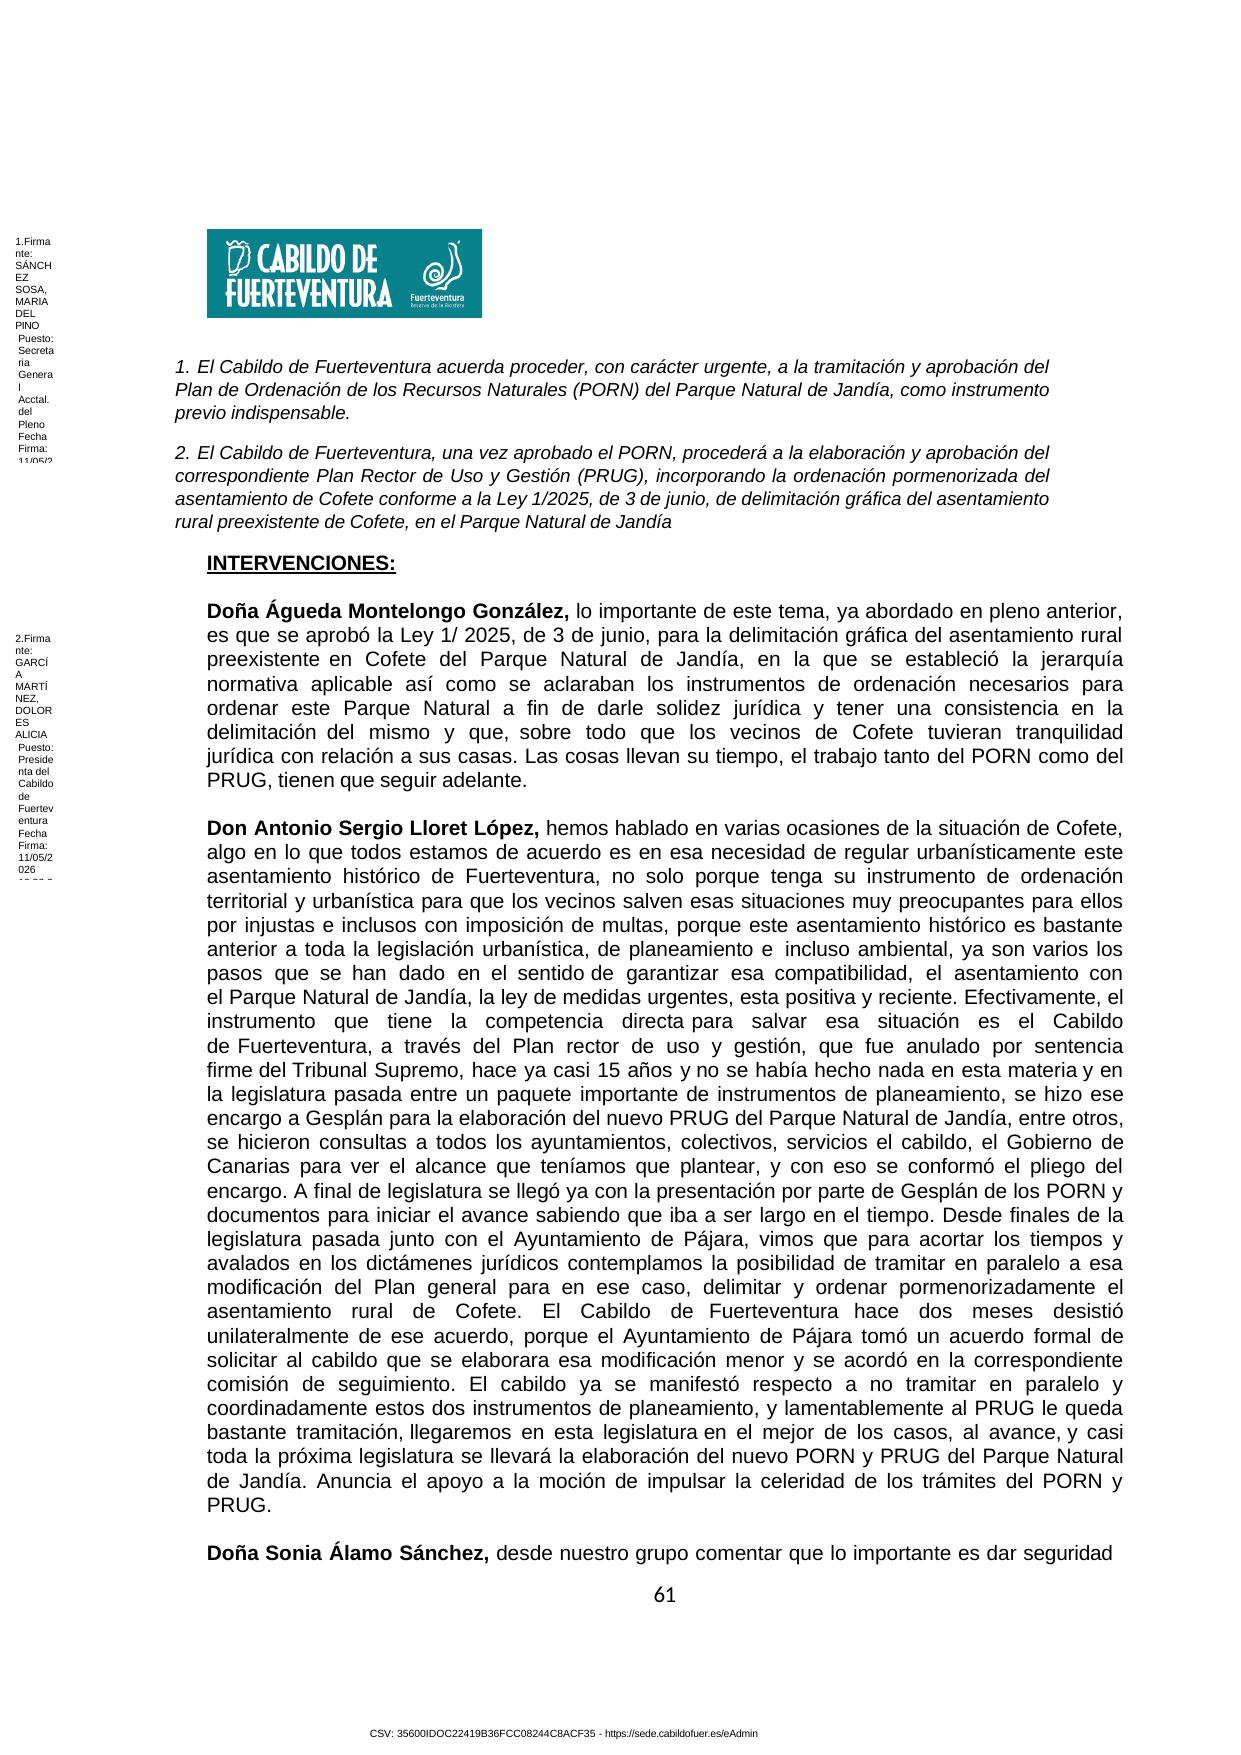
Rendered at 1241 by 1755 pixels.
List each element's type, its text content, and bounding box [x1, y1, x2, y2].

text Doña Sonia Álamo Sánchez, desde nuestro grupo comentar que lo importante es dar seguridad [207, 1541, 1145, 1565]
text INTERVENCIONES: [207, 551, 1145, 575]
text Doña Águeda Montelongo González, lo importante de este tema, ya abordado en pleno anterior, es que se aprobó la Ley 1/ 2025, de 3 de junio, para la delimitación gráfica del asentamiento rural preexistente en Cofete del Parque Natural de Jandía, en la que se estableció la jerarquía normativa aplicable así como se aclaraban los instrumentos de ordenación necesarios para ordenar este Parque Natural a fin de darle solidez jurídica y tener una consistencia en la delimitación del mismo y que, sobre todo que los vecinos de Cofete tuvieran tranquilidad jurídica con relación a sus casas. Las cosas llevan su tiempo, el trabajo tanto del PORN como del PRUG, tienen que seguir adelante. [207, 599, 1123, 792]
text 1.Firmante: SÁNCHEZ SOSA,MARIA DEL PINO [15, 236, 54, 332]
text 2.Firmante: GARCÍA MARTÍNEZ, DOLORES ALICIA [15, 633, 54, 741]
text Puesto: Presidenta del Cabildo de Fuerteventura Fecha Firma: 11/05/2026 10:33:37 [18, 741, 54, 879]
subtitle 61 [185, 1580, 1145, 1608]
text Puesto: Secretaria General Acctal. del Pleno Fecha Firma: 11/05/2026 10:22:25 [18, 332, 54, 463]
list El Cabildo de Fuerteventura acuerda proceder, con carácter urgente, a la tramitación y aprobación del Plan de Ordenación de los Recursos Naturales (PORN) del Parque Natural de Jandía, como instrumento previo indispensable. [175, 356, 1050, 423]
list El Cabildo de Fuerteventura, una vez aprobado el PORN, procederá a la elaboración y aprobación del correspondiente Plan Rector de Uso y Gestión (PRUG), incorporando la ordenación pormenorizada del asentamiento de Cofete conforme a la Ley 1/2025, de 3 de junio, de delimitación gráfica del asentamiento rural preexistente de Cofete, en el Parque Natural de Jandía [175, 442, 1050, 533]
text Don Antonio Sergio Lloret López, hemos hablado en varias ocasiones de la situación de Cofete, algo en lo que todos estamos de acuerdo es en esa necesidad de regular urbanísticamente este asentamiento histórico de Fuerteventura, no solo porque tenga su instrumento de ordenación territorial y urbanística para que los vecinos salven esas situaciones muy preocupantes para ellos por injustas e inclusos con imposición de multas, porque este asentamiento histórico es bastante anterior a toda la legislación urbanística, de planeamiento e incluso ambiental, ya son varios los pasos que se han dado en el sentido de garantizar esa compatibilidad, el asentamiento con el Parque Natural de Jandía, la ley de medidas urgentes, esta positiva y reciente. Efectivamente, el instrumento que tiene la competencia directa para salvar esa situación es el Cabildo de Fuerteventura, a través del Plan rector de uso y gestión, que fue anulado por sentencia firme del Tribunal Supremo, hace ya casi 15 años y no se había hecho nada en esta materia y en la legislatura pasada entre un paquete importante de instrumentos de planeamiento, se hizo ese encargo a Gesplán para la elaboración del nuevo PRUG del Parque Natural de Jandía, entre otros, se hicieron consultas a todos los ayuntamientos, colectivos, servicios el cabildo, el Gobierno de Canarias para ver el alcance que teníamos que plantear, y con eso se conformó el pliego del encargo. A final de legislatura se llegó ya con la presentación por parte de Gesplán de los PORN y documentos para iniciar el avance sabiendo que iba a ser largo en el tiempo. Desde finales de la legislatura pasada junto con el Ayuntamiento de Pájara, vimos que para acortar los tiempos y avalados en los dictámenes jurídicos contemplamos la posibilidad de tramitar en paralelo a esa modificación del Plan general para en ese caso, delimitar y ordenar pormenorizadamente el asentamiento rural de Cofete. El Cabildo de Fuerteventura hace dos meses desistió unilateralmente de ese acuerdo, porque el Ayuntamiento de Pájara tomó un acuerdo formal de solicitar al cabildo que se elaborara esa modificación menor y se acordó en la correspondiente comisión de seguimiento. El cabildo ya se manifestó respecto a no tramitar en paralelo y coordinadamente estos dos instrumentos de planeamiento, y lamentablemente al PRUG le queda bastante tramitación, llegaremos en esta legislatura en el mejor de los casos, al avance, y casi toda la próxima legislatura se llevará la elaboración del nuevo PORN y PRUG del Parque Natural de Jandía. Anuncia el apoyo a la moción de impulsar la celeridad de los trámites del PORN y PRUG. [207, 816, 1124, 1517]
